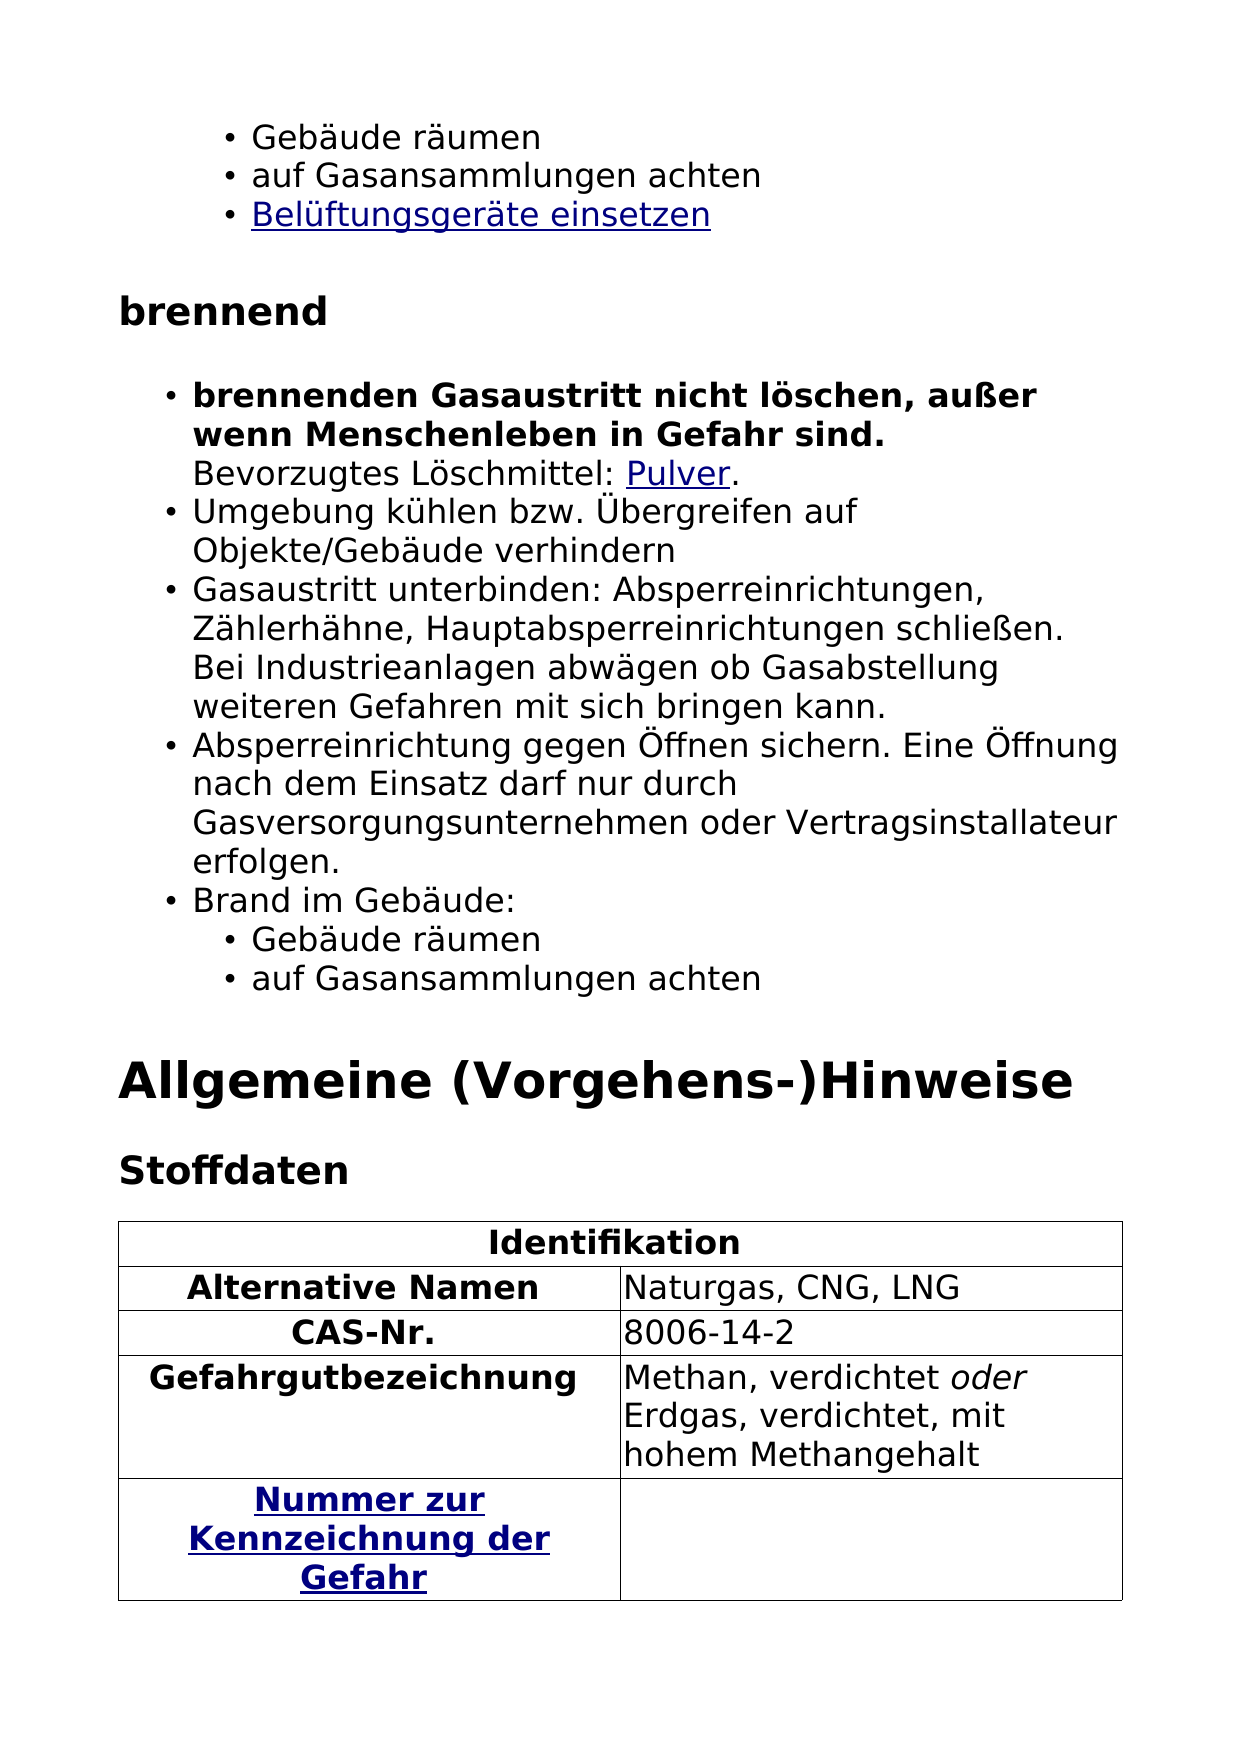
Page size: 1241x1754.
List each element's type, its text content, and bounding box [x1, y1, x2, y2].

list brennenden Gasaustritt nicht löschen, außer wenn Menschenleben in Gefahr sind. Bevorzugtes Löschmittel: Pulver. [177, 376, 1122, 493]
table_cell CAS-Nr. [119, 1311, 620, 1355]
table_cell [621, 1479, 1122, 1600]
subtitle brennend [118, 289, 1122, 334]
table_cell Gefahrgutbezeichnung [119, 1356, 620, 1478]
table_cell Naturgas, CNG, LNG [621, 1267, 1122, 1310]
list auf Gasansammlungen achten [236, 157, 1122, 196]
subtitle Stoffdaten [118, 1148, 1122, 1193]
list Absperreinrichtung gegen Öffnen sichern. Eine Öffnung nach dem Einsatz darf nur durch Gasversorgungsunternehmen oder Vertragsinstallateur erfolgen. [177, 726, 1122, 881]
table_cell Nummer zur Kennzeichnung der Gefahr [119, 1479, 620, 1600]
table_cell Methan, verdichtet oder Erdgas, verdichtet, mit hohem Methangehalt [621, 1356, 1122, 1478]
table_header Identifikation [119, 1222, 1122, 1266]
list Belüftungsgeräte einsetzen [236, 196, 1122, 235]
table_cell 8006-14-2 [621, 1311, 1122, 1355]
list auf Gasansammlungen achten [236, 959, 1122, 998]
list Brand im Gebäude: [177, 881, 1122, 920]
list Gebäude räumen [236, 920, 1122, 959]
subtitle Allgemeine (Vorgehens-)Hinweise [118, 1052, 1122, 1111]
list Gasaustritt unterbinden: Absperreinrichtungen, Zählerhähne, Hauptabsperreinrichtungen schließen. Bei Industrieanlagen abwägen ob Gasabstellung weiteren Gefahren mit sich bringen kann. [177, 571, 1122, 726]
list Umgebung kühlen bzw. Übergreifen auf Objekte/Gebäude verhindern [177, 493, 1122, 571]
table_cell Alternative Namen [119, 1267, 620, 1310]
list Gebäude räumen [236, 118, 1122, 157]
